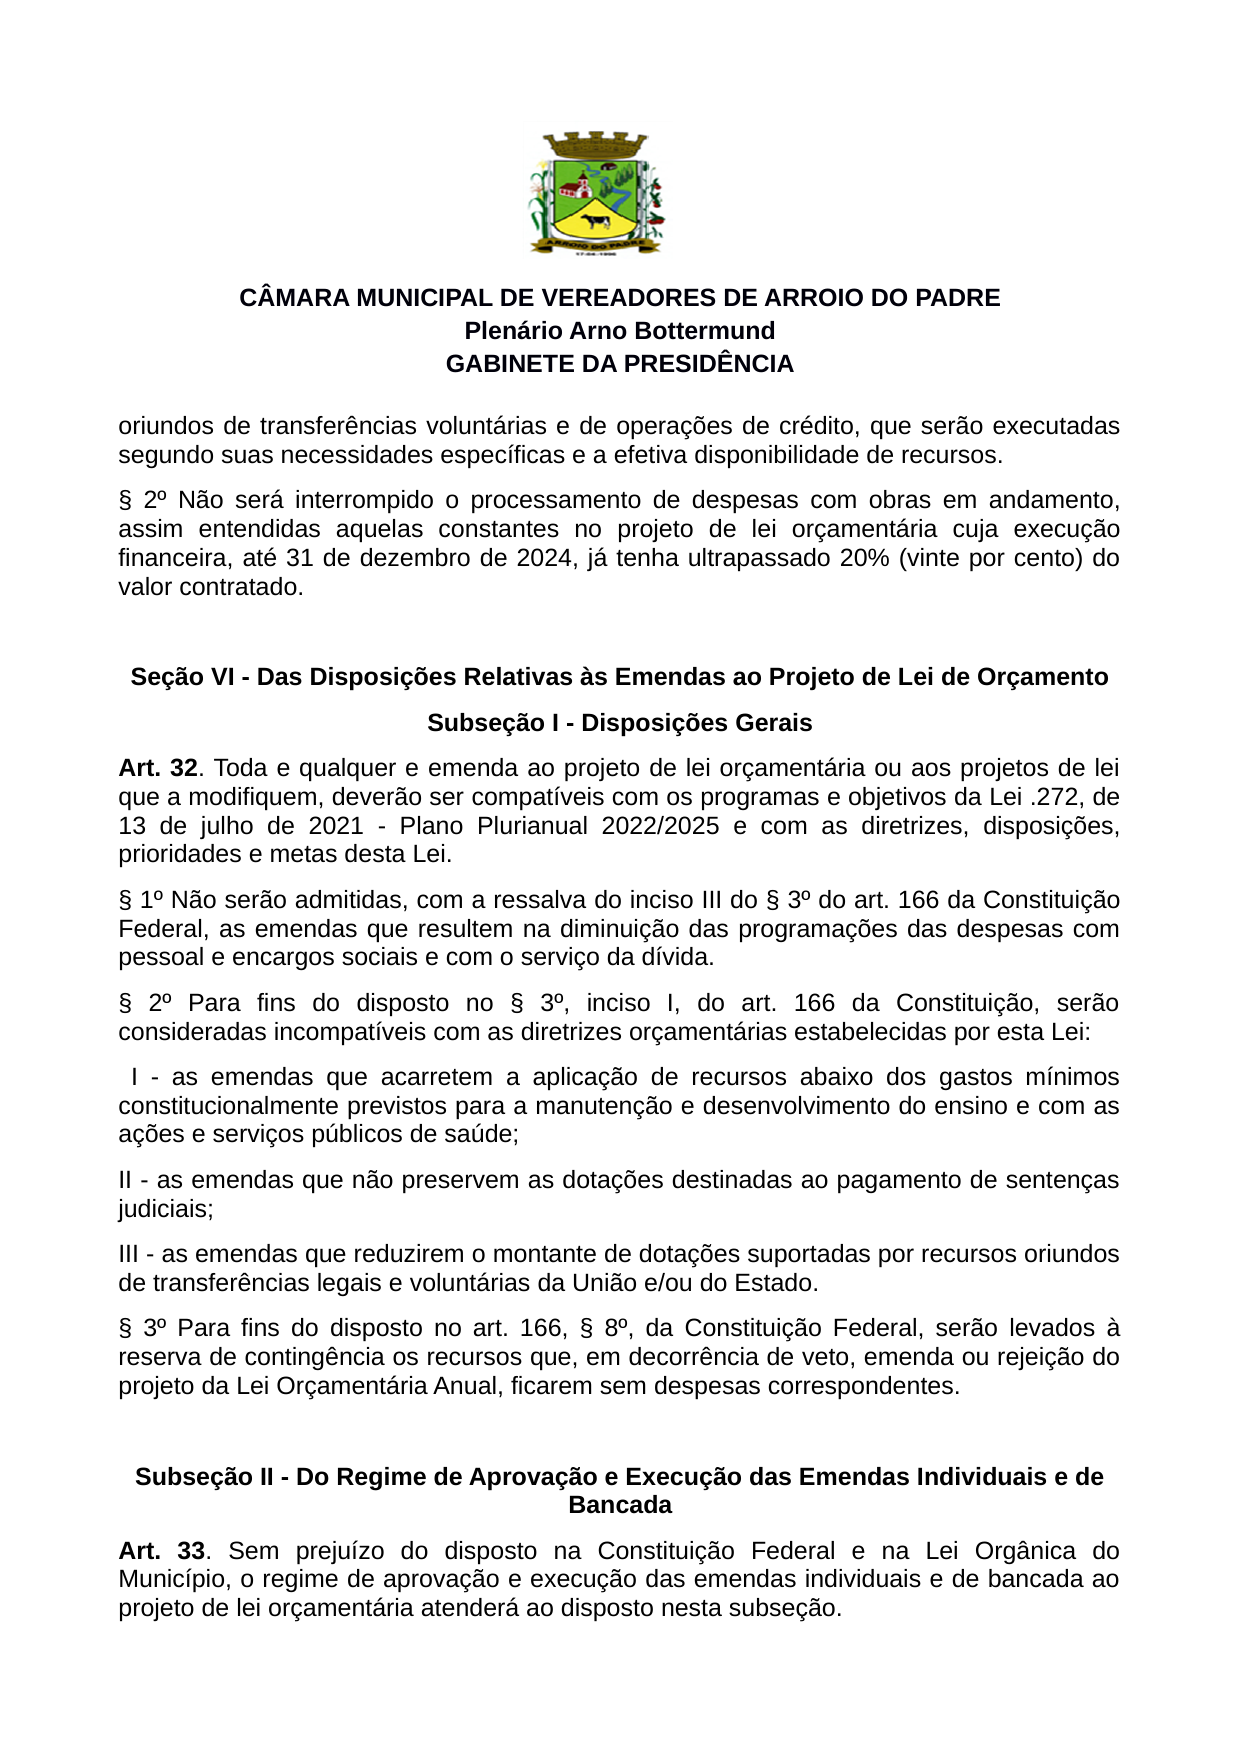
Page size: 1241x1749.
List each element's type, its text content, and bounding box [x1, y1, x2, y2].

text Subseção I - Disposições Gerais [118, 708, 1122, 736]
text Art. 33. Sem prejuízo do disposto na Constituição Federal e na Lei Orgânica do Município, o regime de aprovação e execução das emendas individuais e de bancada ao projeto de lei orçamentária atenderá ao disposto nesta subseção. [118, 1536, 1122, 1622]
text § 1º Não serão admitidas, com a ressalva do inciso III do § 3º do art. 166 da Constituição Federal, as emendas que resultem na diminuição das programações das despesas com pessoal e encargos sociais e com o serviço da dívida. [118, 885, 1122, 971]
text Subseção II - Do Regime de Aprovação e Execução das Emendas Individuais e de Bancada [118, 1461, 1122, 1519]
text § 2º Para fins do disposto no § 3º, inciso I, do art. 166 da Constituição, serão consideradas incompatíveis com as diretrizes orçamentárias estabelecidas por esta Lei: [118, 988, 1122, 1045]
text Seção VI - Das Disposições Relativas às Emendas ao Projeto de Lei de Orçamento [118, 662, 1122, 691]
text oriundos de transferências voluntárias e de operações de crédito, que serão executadas segundo suas necessidades específicas e a efetiva disponibilidade de recursos. [118, 411, 1122, 468]
text II - as emendas que não preservem as dotações destinadas ao pagamento de sentenças judiciais; [118, 1165, 1122, 1222]
text III - as emendas que reduzirem o montante de dotações suportadas por recursos oriundos de transferências legais e voluntárias da União e/ou do Estado. [118, 1239, 1122, 1296]
text Art. 32. Toda e qualquer e emenda ao projeto de lei orçamentária ou aos projetos de lei que a modifiquem, deverão ser compatíveis com os programas e objetivos da Lei .272, de 13 de julho de 2021 - Plano Plurianual 2022/2025 e com as diretrizes, disposições, prioridades e metas desta Lei. [118, 753, 1122, 868]
text I - as emendas que acarretem a aplicação de recursos abaixo dos gastos mínimos constitucionalmente previstos para a manutenção e desenvolvimento do ensino e com as ações e serviços públicos de saúde; [118, 1062, 1122, 1148]
text § 2º Não será interrompido o processamento de despesas com obras em andamento, assim entendidas aquelas constantes no projeto de lei orçamentária cuja execução financeira, até 31 de dezembro de 2024, já tenha ultrapassado 20% (vinte por cento) do valor contratado. [118, 485, 1122, 600]
text § 3º Para fins do disposto no art. 166, § 8º, da Constituição Federal, serão levados à reserva de contingência os recursos que, em decorrência de veto, emenda ou rejeição do projeto da Lei Orçamentária Anual, ficarem sem despesas correspondentes. [118, 1313, 1122, 1399]
